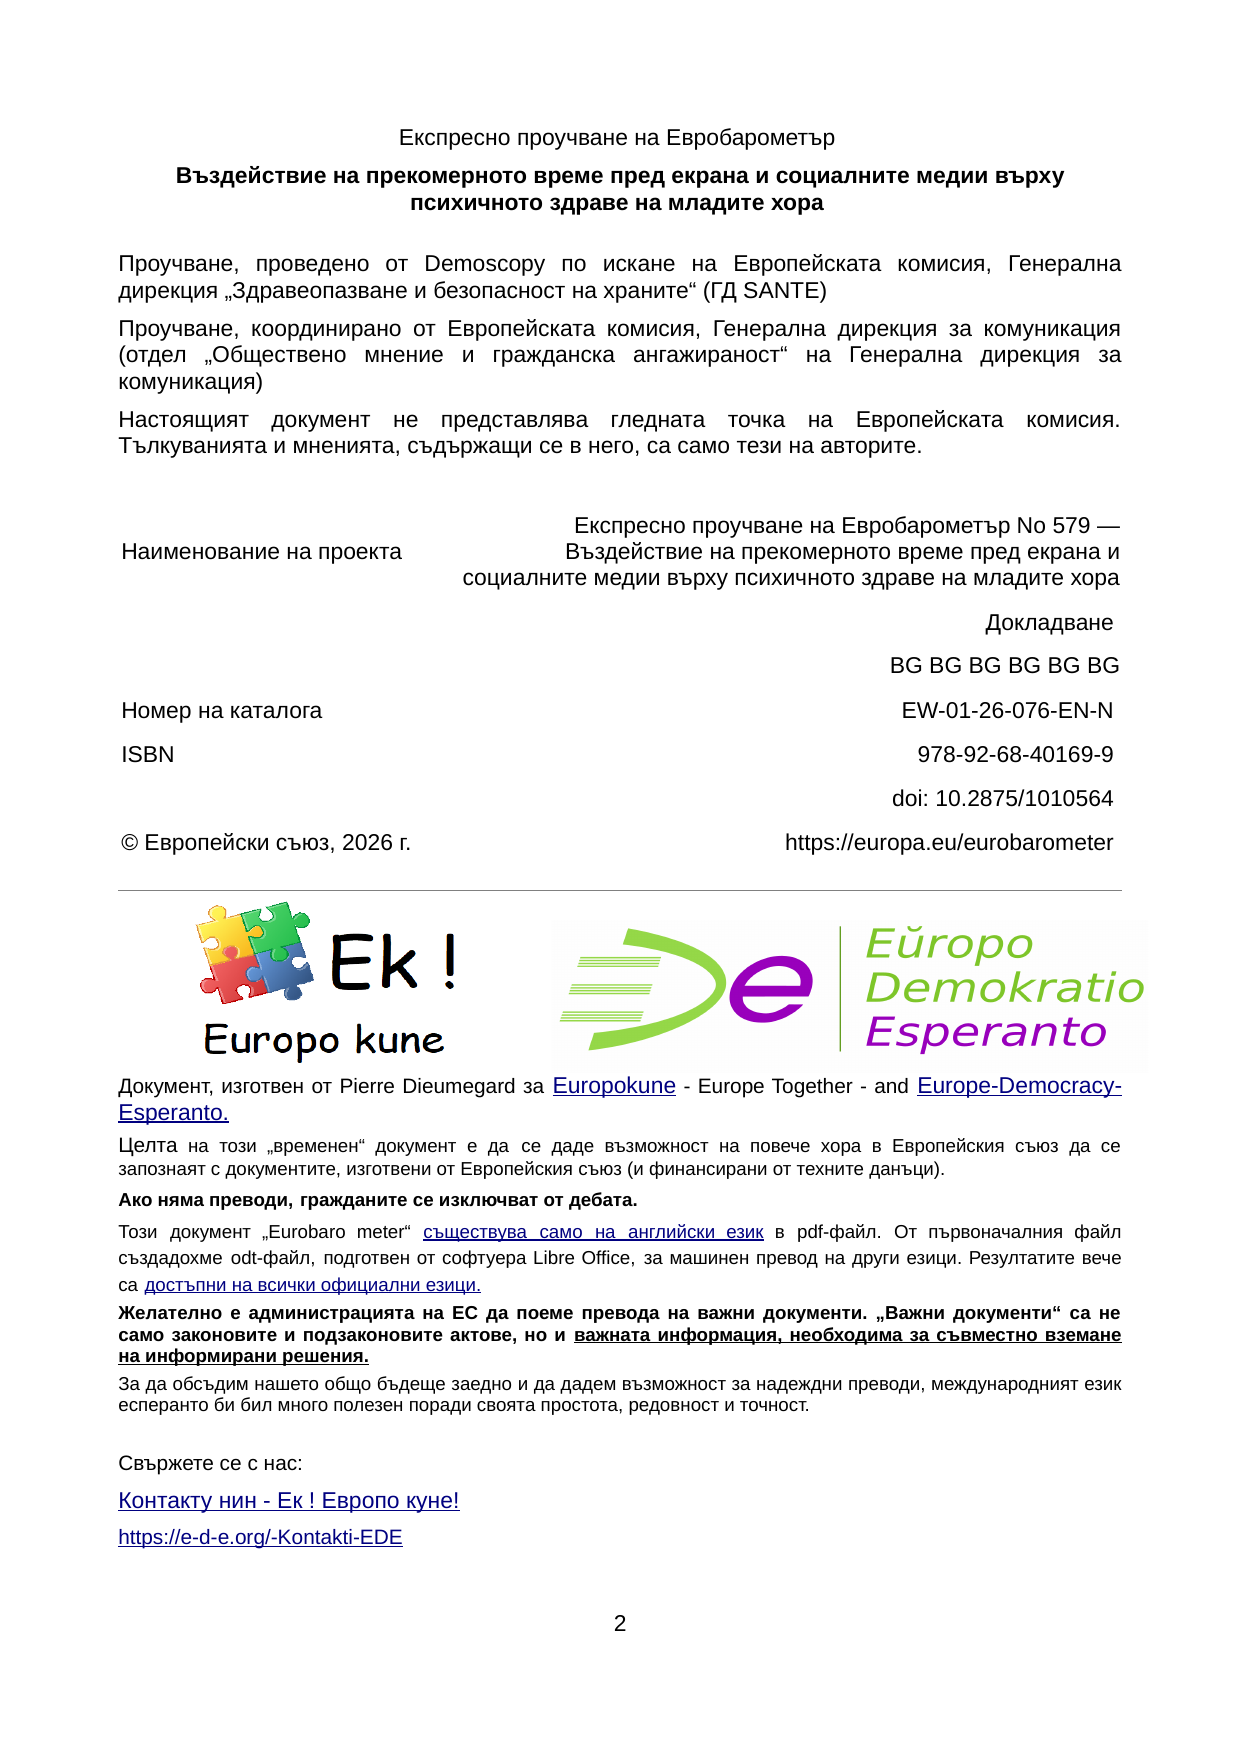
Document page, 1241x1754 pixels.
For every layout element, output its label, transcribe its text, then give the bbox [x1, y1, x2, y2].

text Настоящият документ не представлява гледната точка на Европейската комисия. Тълкуванията и мненията, съдържащи се в него, са само тези на авторите. [118, 406, 1122, 459]
table_cell EW-01-26-076-EN-N [455, 688, 1123, 732]
text За да обсъдим нашето общо бъдеще заедно и да дадем възможност за надеждни преводи, международният език есперанто би бил много полезен поради своята простота, редовност и точност. [118, 1372, 1122, 1415]
text Ако няма преводи, гражданите се изключват от дебата. [118, 1185, 1122, 1211]
table_header Наименование на проекта [118, 503, 455, 599]
table_cell BG BG BG BG BG BG [455, 644, 1123, 688]
table_cell https://europa.eu/eurobarometer [455, 820, 1123, 864]
text Свържете се с нас: [118, 1451, 1122, 1475]
table_cell ISBN [118, 732, 455, 776]
table_cell Номер на каталога [118, 688, 455, 732]
text Документ, изготвен от Pierre Dieumegard за Europokune - Europe Together - and Europe-Democracy-Esperanto. [118, 926, 1122, 1125]
table_cell [118, 644, 455, 688]
text Този документ „Eurobaro meter“ съществува само на английски език в pdf-файл. От първоначалния файл създадохме odt-файл, подготвен от софтуера Libre Office, за машинен превод на други езици. Резултатите вече са достъпни на всички официални езици. [118, 1217, 1122, 1296]
table_cell Докладване [455, 600, 1123, 644]
table_cell doi: 10.2875/1010564 [455, 776, 1123, 820]
picture [551, 920, 1149, 1073]
table_cell [118, 600, 455, 644]
text Контакту нин - Ек ! Европо куне! [118, 1487, 1122, 1513]
text Проучване, координирано от Европейската комисия, Генерална дирекция за комуникация (отдел „Обществено мнение и гражданска ангажираност“ на Генерална дирекция за комуникация) [118, 315, 1122, 394]
text Проучване, проведено от Demoscopy по искане на Европейската комисия, Генерална дирекция „Здравеопазване и безопасност на храните“ (ГД SANTE) [118, 250, 1122, 303]
text Желателно е администрацията на ЕС да поеме превода на важни документи. „Важни документи“ са не само законовите и подзаконовите актове, но и важната информация, необходима за съвместно вземане на информирани решения. [118, 1302, 1122, 1366]
text Целта на този „временен“ документ е да се даде възможност на повече хора в Европейския съюз да се запознаят с документите, изготвени от Европейския съюз (и финансирани от техните данъци). [118, 1131, 1122, 1179]
table_header Експресно проучване на Евробарометър No 579 — Въздействие на прекомерното време пред екрана и социалните медии върху психичното здраве на младите хора [455, 503, 1123, 599]
table_cell © Европейски съюз, 2026 г. [118, 820, 455, 864]
table_cell 978-92-68-40169-9 [455, 732, 1123, 776]
picture [188, 894, 494, 1066]
table_cell [118, 776, 455, 820]
text https://e-d-e.org/-Kontakti-EDE [118, 1525, 1122, 1549]
